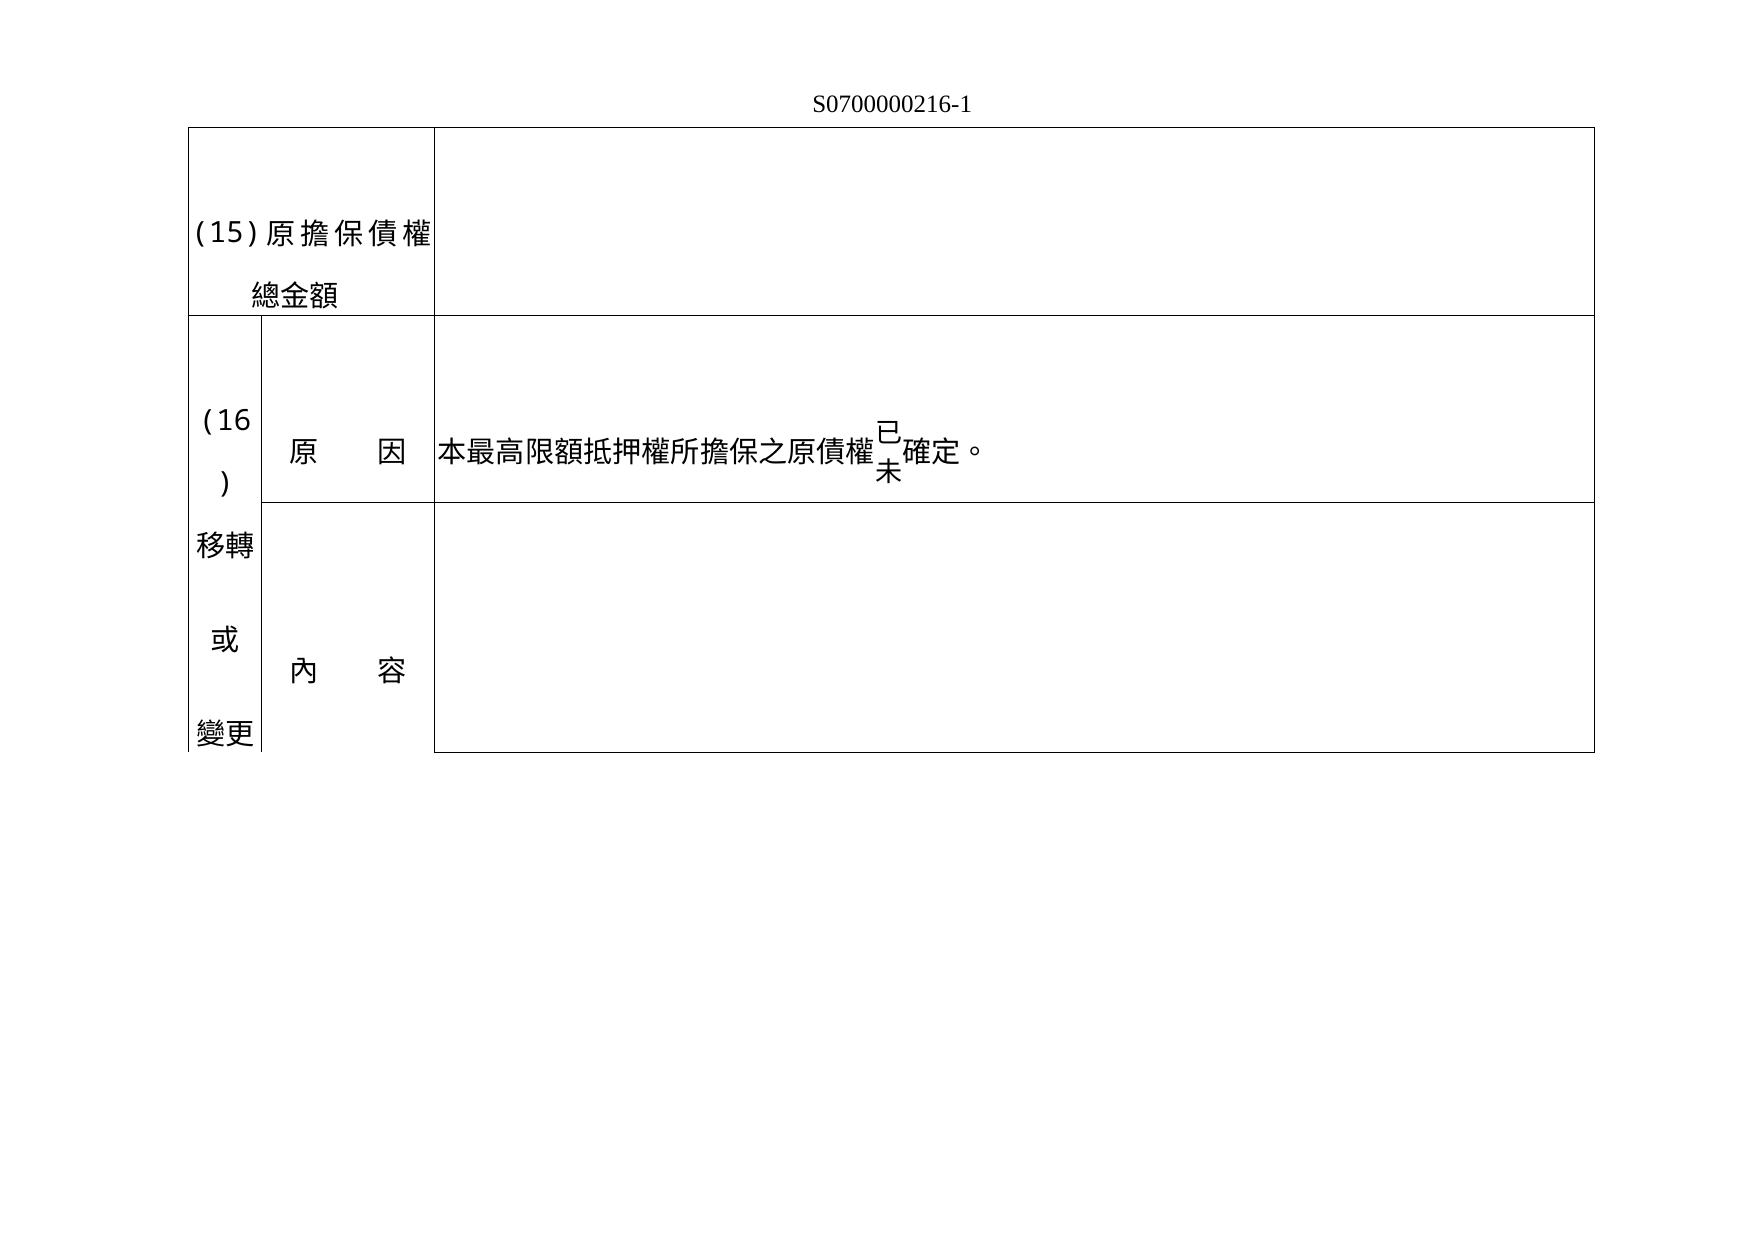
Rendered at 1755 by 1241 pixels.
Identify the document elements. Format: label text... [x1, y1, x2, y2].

table_cell 本最高限額抵押權所擔保之原債權已未確定。 [435, 316, 1594, 502]
table_cell [160, 502, 188, 752]
table_cell [160, 127, 188, 315]
table_cell [160, 315, 188, 502]
table_cell (16) 移轉 或 變更 [189, 316, 261, 752]
table_cell [435, 128, 1594, 315]
table_cell [435, 503, 1594, 752]
table_cell 內 容 [262, 503, 434, 752]
table_cell 原 因 [262, 316, 434, 502]
table_cell (15)原擔保債權總金額 [189, 128, 434, 315]
